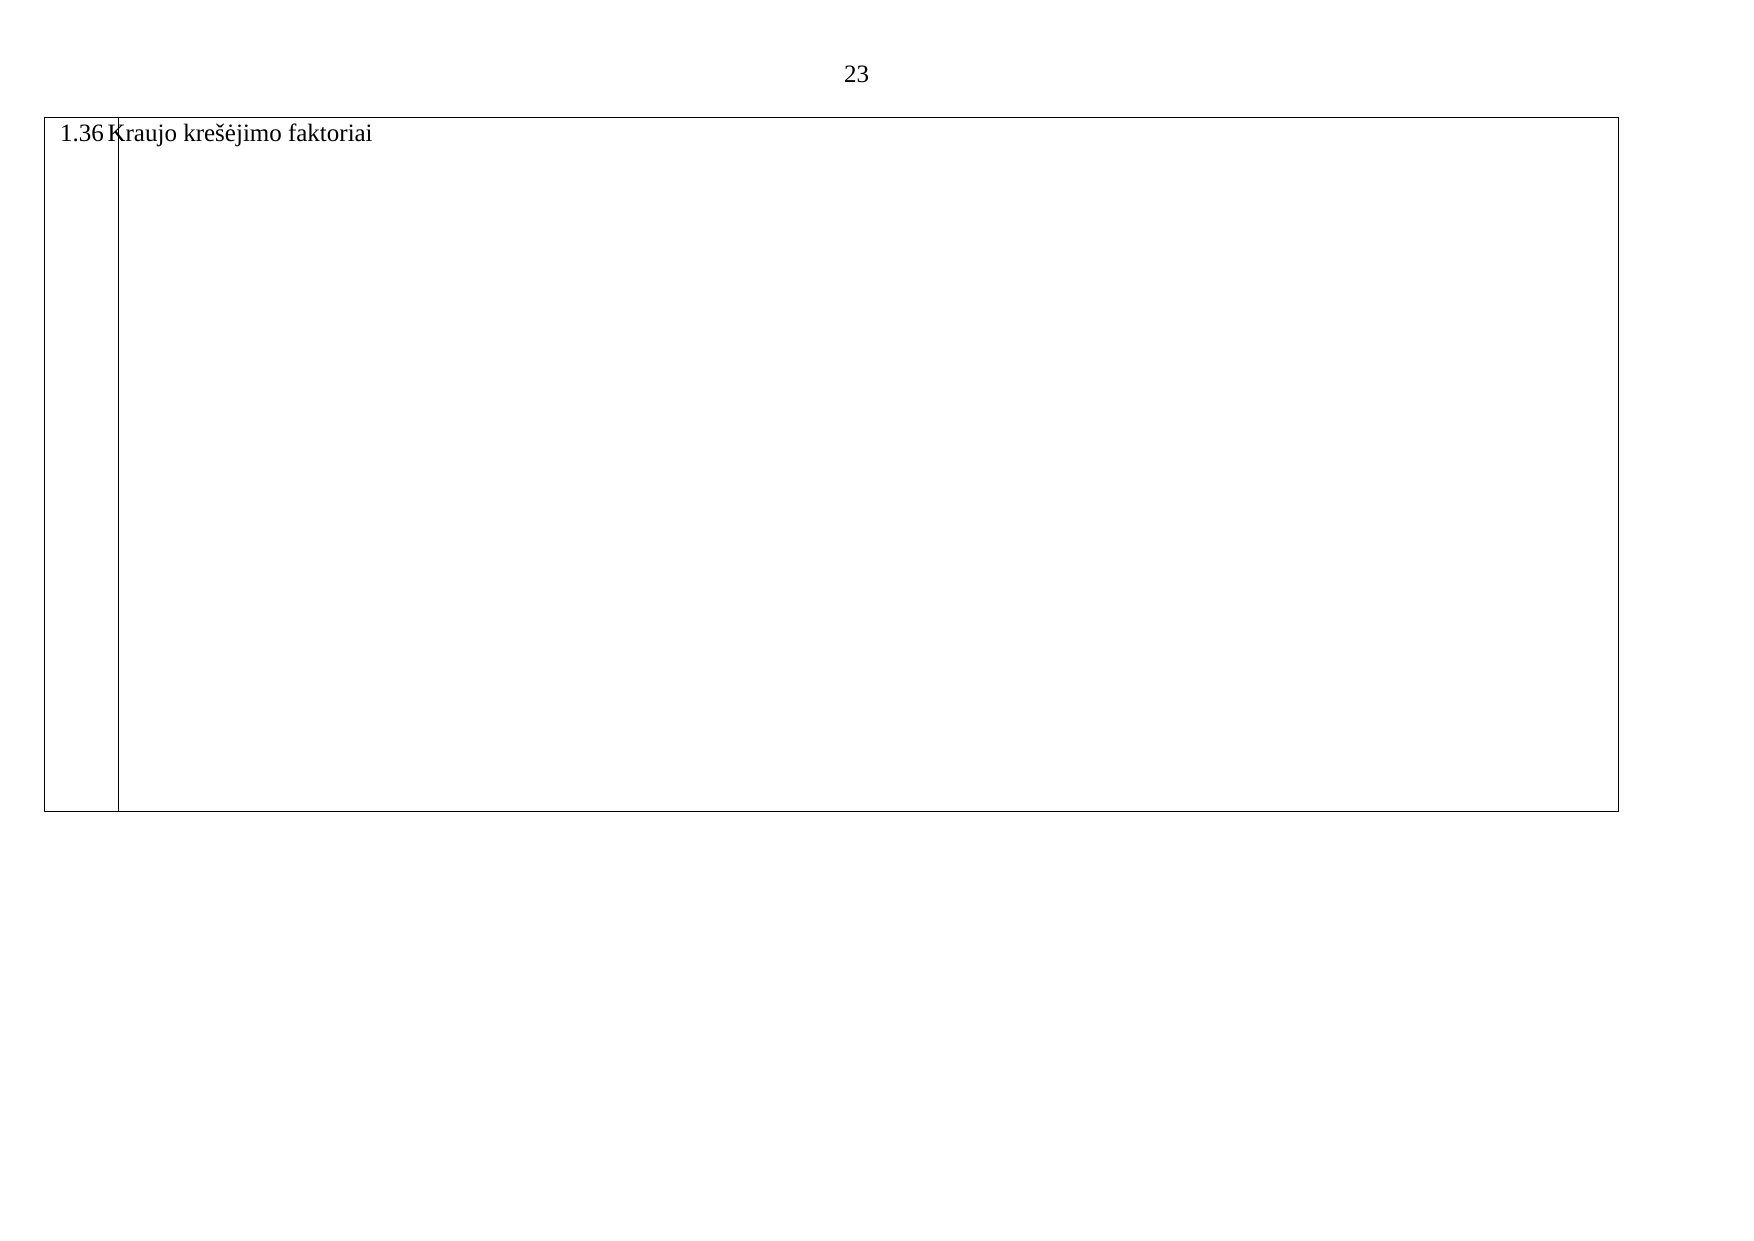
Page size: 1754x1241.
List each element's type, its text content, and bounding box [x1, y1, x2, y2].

table_cell 1.36 [45, 118, 118, 811]
table_cell Kraujo krešėjimo faktoriai [119, 118, 1618, 811]
table_cell [1619, 117, 1625, 811]
